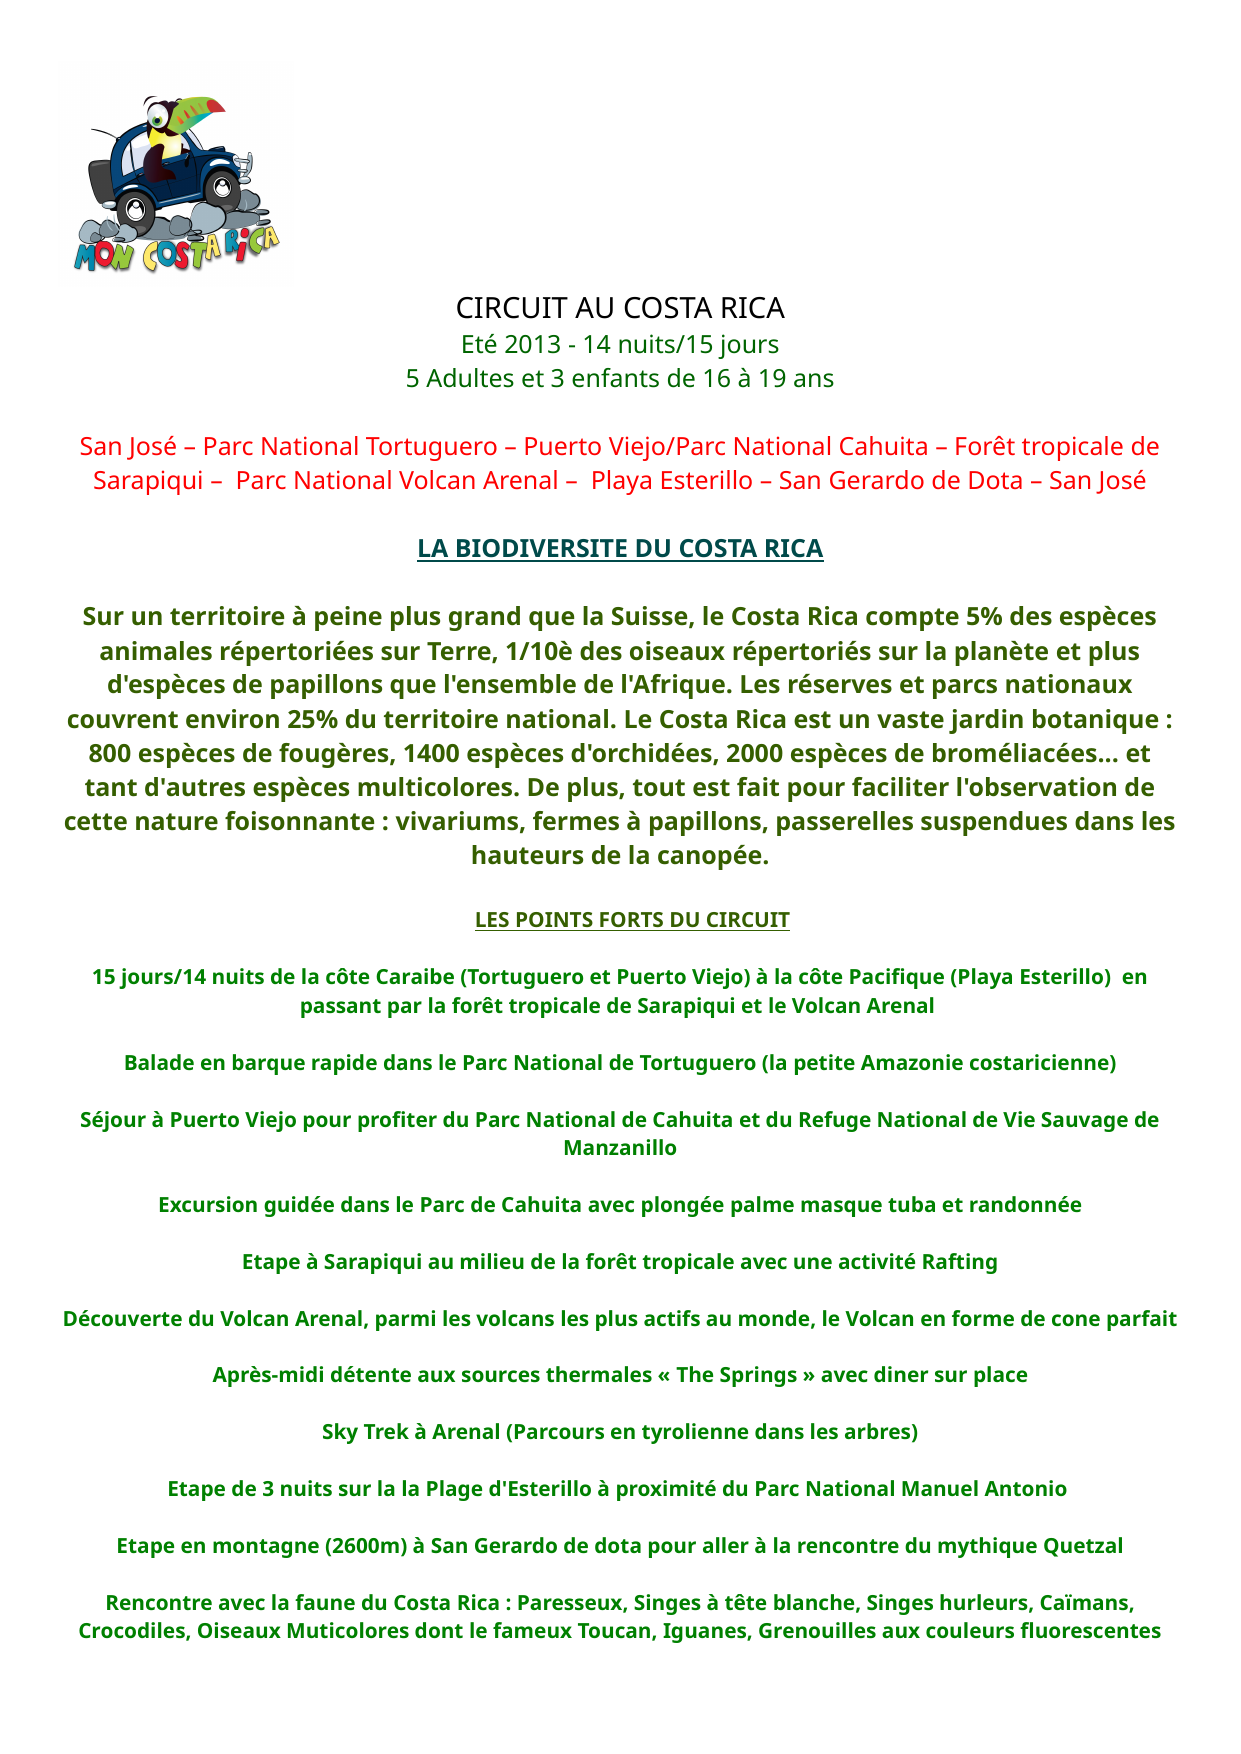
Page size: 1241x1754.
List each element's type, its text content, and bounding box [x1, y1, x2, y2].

picture [58, 61, 295, 287]
text Séjour à Puerto Viejo pour profiter du Parc National de Cahuita et du Refuge National de Vie Sauvage de Manzanillo [59, 1105, 1181, 1162]
text CIRCUIT AU COSTA RICA [59, 59, 1181, 327]
text Excursion guidée dans le Parc de Cahuita avec plongée palme masque tuba et randonnée [59, 1190, 1181, 1218]
text San José – Parc National Tortuguero – Puerto Viejo/Parc National Cahuita – Forêt tropicale de Sarapiqui – Parc National Volcan Arenal – Playa Esterillo – San Gerardo de Dota – San José [59, 429, 1181, 497]
text Rencontre avec la faune du Costa Rica : Paresseux, Singes à tête blanche, Singes hurleurs, Caïmans, Crocodiles, Oiseaux Muticolores dont le fameux Toucan, Iguanes, Grenouilles aux couleurs fluorescentes [59, 1588, 1181, 1645]
text 5 Adultes et 3 enfants de 16 à 19 ans [59, 361, 1181, 395]
text LES POINTS FORTS DU CIRCUIT [59, 906, 1206, 934]
text Eté 2013 - 14 nuits/15 jours [59, 327, 1181, 361]
text Sur un territoire à peine plus grand que la Suisse, le Costa Rica compte 5% des espèces animales répertoriées sur Terre, 1/10è des oiseaux répertoriés sur la planète et plus d'espèces de papillons que l'ensemble de l'Afrique. Les réserves et parcs nationaux couvrent environ 25% du territoire national. Le Costa Rica est un vaste jardin botanique : 800 espèces de fougères, 1400 espèces d'orchidées, 2000 espèces de broméliacées... et tant d'autres espèces multicolores. De plus, tout est fait pour faciliter l'observation de cette nature foisonnante : vivariums, fermes à papillons, passerelles suspendues dans les hauteurs de la canopée. [59, 599, 1181, 872]
text Après-midi détente aux sources thermales « The Springs » avec diner sur place [59, 1361, 1181, 1389]
text LA BIODIVERSITE DU COSTA RICA [59, 531, 1181, 565]
text Etape à Sarapiqui au milieu de la forêt tropicale avec une activité Rafting [59, 1247, 1181, 1275]
text 15 jours/14 nuits de la côte Caraibe (Tortuguero et Puerto Viejo) à la côte Pacifique (Playa Esterillo) en passant par la forêt tropicale de Sarapiqui et le Volcan Arenal [59, 962, 1181, 1019]
text Sky Trek à Arenal (Parcours en tyrolienne dans les arbres) [59, 1417, 1181, 1446]
text Balade en barque rapide dans le Parc National de Tortuguero (la petite Amazonie costaricienne) [59, 1048, 1181, 1076]
text Etape en montagne (2600m) à San Gerardo de dota pour aller à la rencontre du mythique Quetzal [59, 1531, 1181, 1560]
text Découverte du Volcan Arenal, parmi les volcans les plus actifs au monde, le Volcan en forme de cone parfait [59, 1304, 1181, 1332]
text Etape de 3 nuits sur la la Plage d'Esterillo à proximité du Parc National Manuel Antonio [59, 1474, 1181, 1503]
